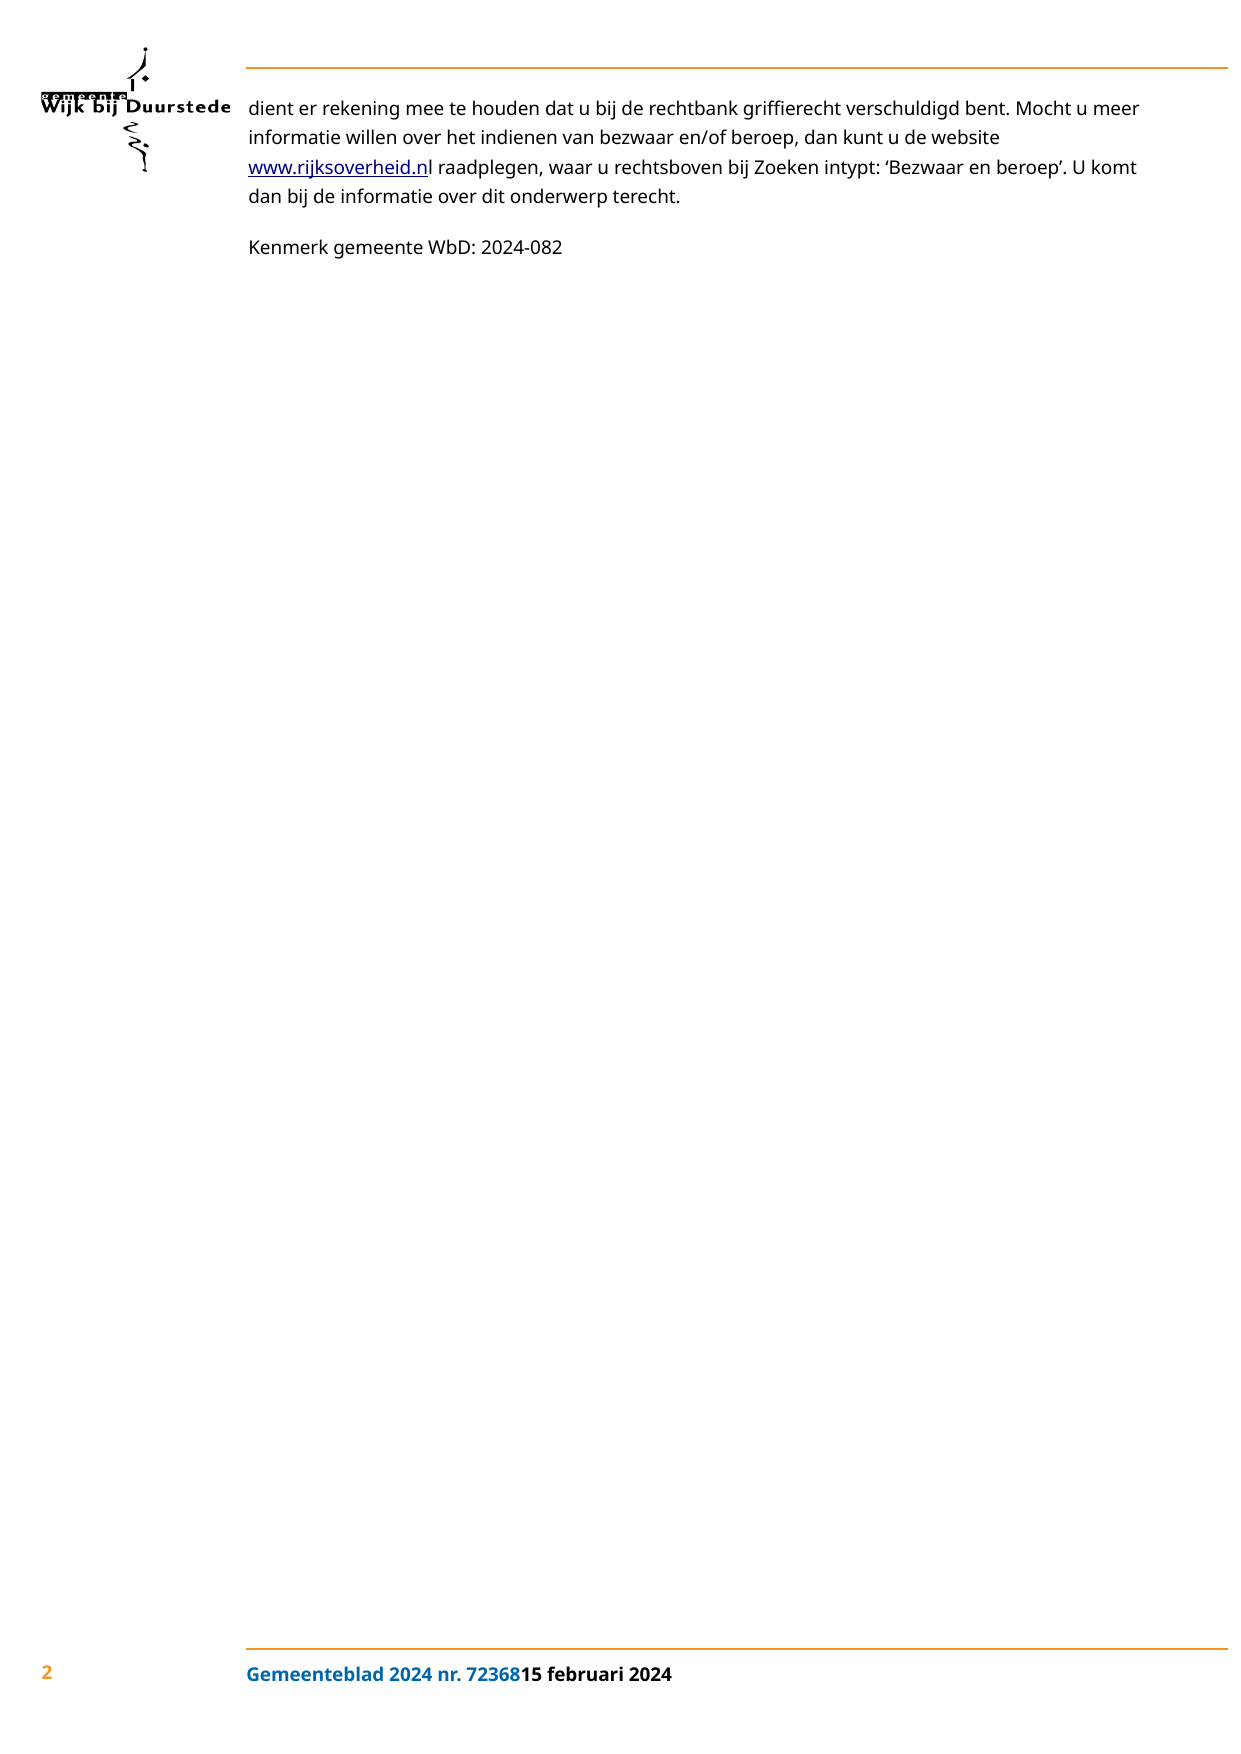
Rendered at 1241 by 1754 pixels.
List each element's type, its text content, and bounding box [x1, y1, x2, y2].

text Kenmerk gemeente WbD: 2024-082 [248, 234, 1152, 260]
picture [41, 47, 231, 172]
text dient er rekening mee te houden dat u bij de rechtbank griffierecht verschuldigd bent. Mocht u meer informatie willen over het indienen van bezwaar en/of beroep, dan kunt u de website www.rijksoverheid.nl raadplegen, waar u rechtsboven bij Zoeken intypt: ‘Bezwaar en beroep’. U komt dan bij de informatie over dit onderwerp terecht. [248, 95, 1152, 209]
